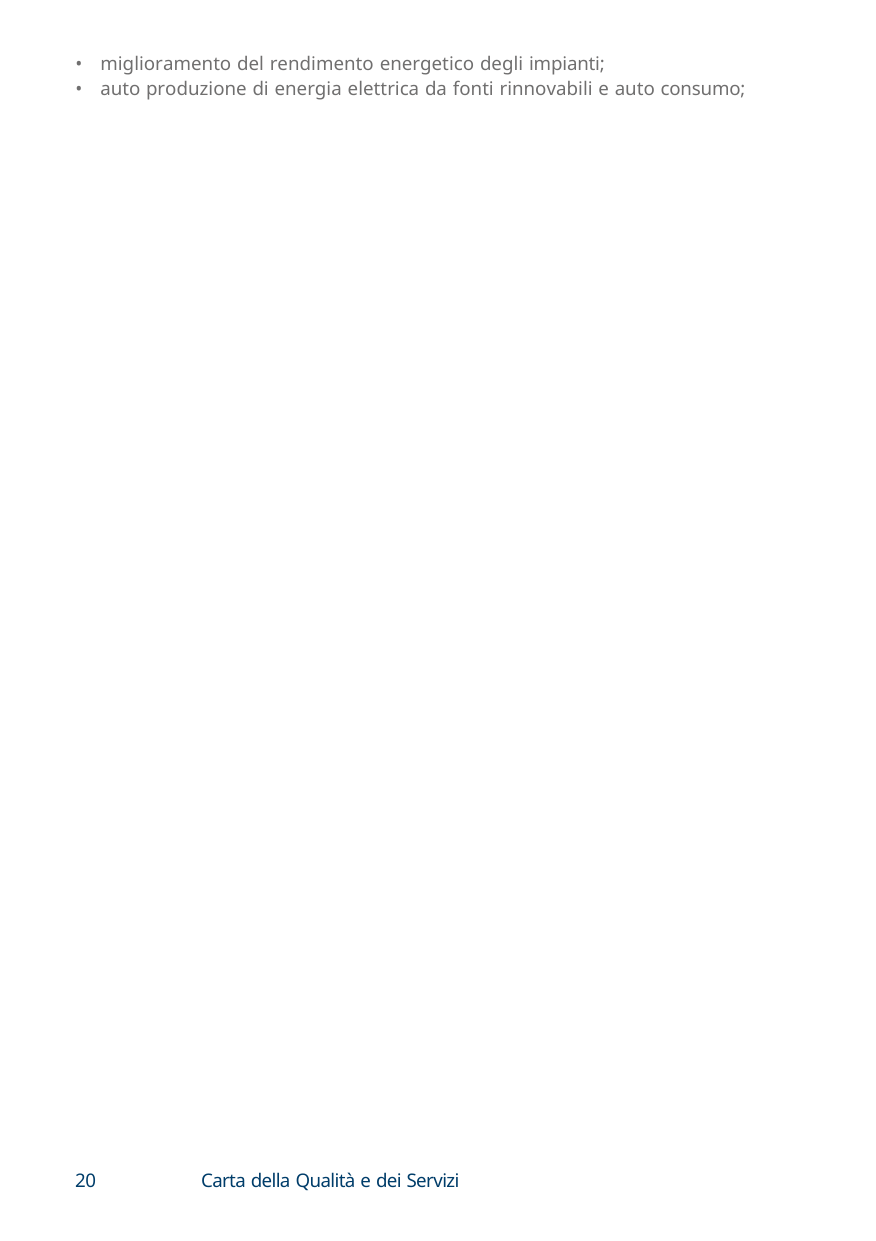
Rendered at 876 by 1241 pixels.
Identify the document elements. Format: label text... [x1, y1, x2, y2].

list auto produzione di energia elettrica da fonti rinnovabili e auto consumo; [75, 76, 858, 100]
list miglioramento del rendimento energetico degli impianti; [75, 52, 858, 76]
